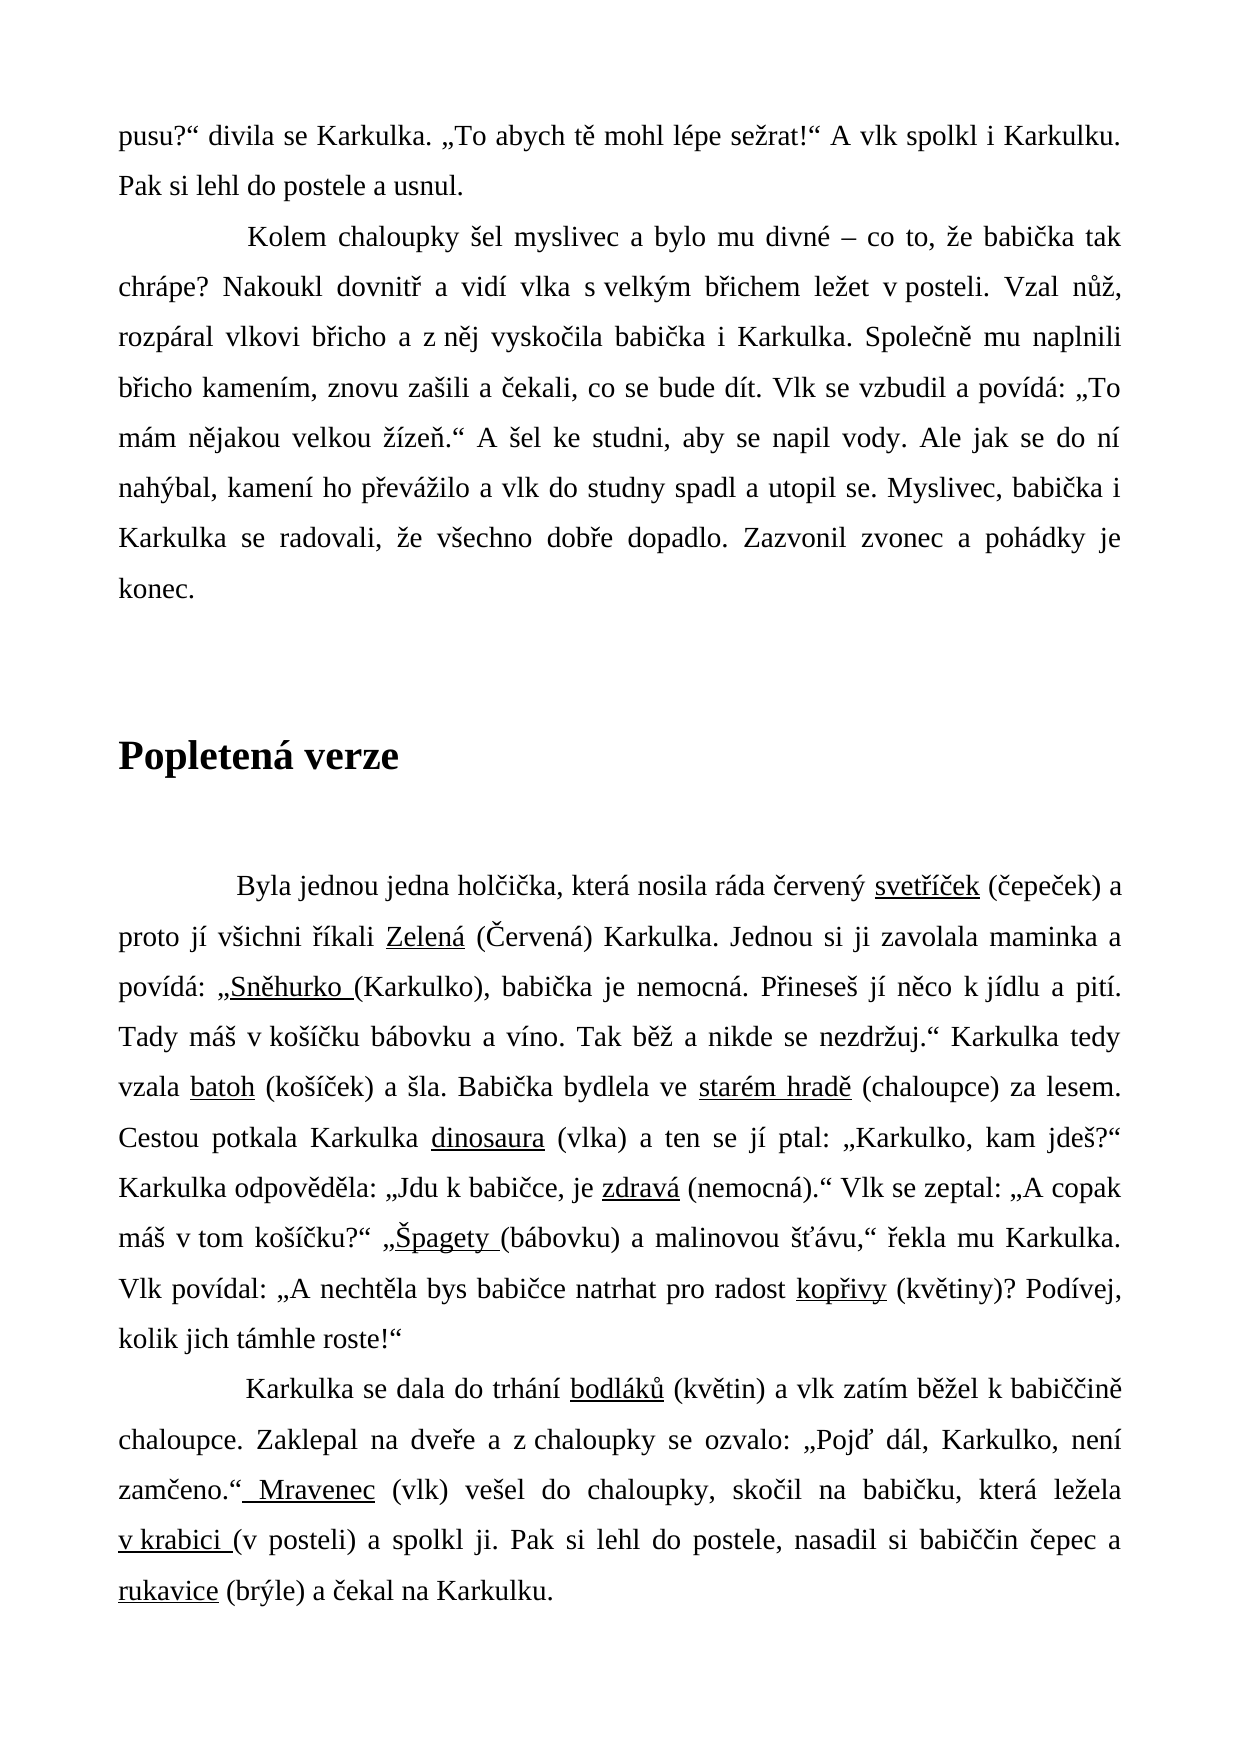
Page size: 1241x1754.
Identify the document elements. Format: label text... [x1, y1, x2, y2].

text Byla jednou jedna holčička, která nosila ráda červený svetříček (čepeček) a proto jí všichni říkali Zelená (Červená) Karkulka. Jednou si ji zavolala maminka a povídá: „Sněhurko (Karkulko), babička je nemocná. Přineseš jí něco k jídlu a pití. Tady máš v košíčku bábovku a víno. Tak běž a nikde se nezdržuj.“ Karkulka tedy vzala batoh (košíček) a šla. Babička bydlela ve starém hradě (chaloupce) za lesem. Cestou potkala Karkulka dinosaura (vlka) a ten se jí ptal: „Karkulko, kam jdeš?“ Karkulka odpověděla: „Jdu k babičce, je zdravá (nemocná).“ Vlk se zeptal: „A copak máš v tom košíčku?“ „Špagety (bábovku) a malinovou šťávu,“ řekla mu Karkulka. Vlk povídal: „A nechtěla bys babičce natrhat pro radost kopřivy (květiny)? Podívej, kolik jich támhle roste!“ [118, 868, 1122, 1355]
text Popletená verze [118, 730, 1122, 778]
text Karkulka se dala do trhání bodláků (květin) a vlk zatím běžel k babiččině chaloupce. Zaklepal na dveře a z chaloupky se ozvalo: „Pojď dál, Karkulko, není zamčeno.“ Mravenec (vlk) vešel do chaloupky, skočil na babičku, která ležela v krabici (v posteli) a spolkl ji. Pak si lehl do postele, nasadil si babiččin čepec a rukavice (brýle) a čekal na Karkulku. [118, 1371, 1122, 1606]
text pusu?“ divila se Karkulka. „To abych tě mohl lépe sežrat!“ A vlk spolkl i Karkulku. Pak si lehl do postele a usnul. [118, 118, 1122, 202]
text Kolem chaloupky šel myslivec a bylo mu divné – co to, že babička tak chrápe? Nakoukl dovnitř a vidí vlka s velkým břichem ležet v posteli. Vzal nůž, rozpáral vlkovi břicho a z něj vyskočila babička i Karkulka. Společně mu naplnili břicho kamením, znovu zašili a čekali, co se bude dít. Vlk se vzbudil a povídá: „To mám nějakou velkou žízeň.“ A šel ke studni, aby se napil vody. Ale jak se do ní nahýbal, kamení ho převážilo a vlk do studny spadl a utopil se. Myslivec, babička i Karkulka se radovali, že všechno dobře dopadlo. Zazvonil zvonec a pohádky je konec. [118, 219, 1122, 604]
